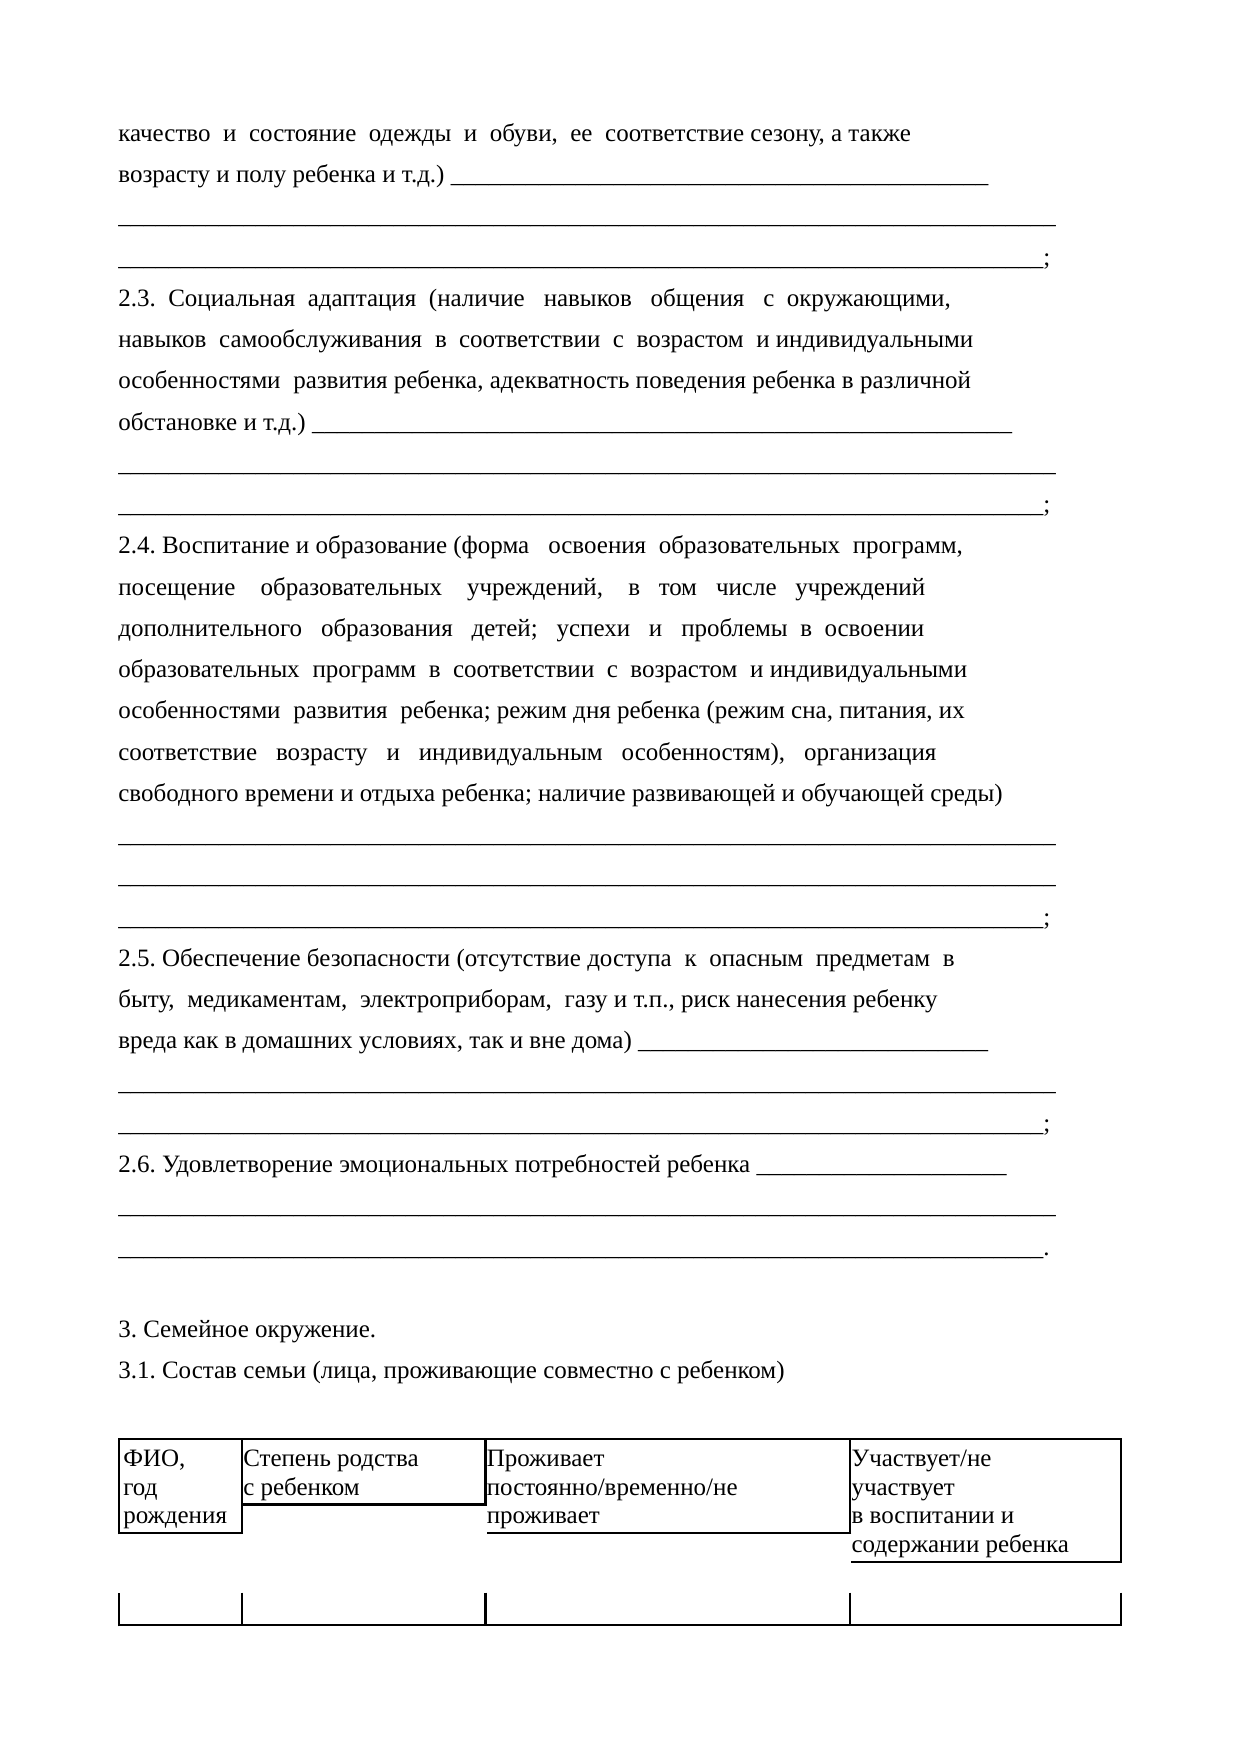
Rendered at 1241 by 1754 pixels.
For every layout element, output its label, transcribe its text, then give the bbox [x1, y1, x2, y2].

table_header ФИО, год рождения [120, 1440, 241, 1532]
text навыков самообслуживания в соответствии с возрастом и индивидуальными [118, 324, 1122, 353]
text 2.3. Социальная адаптация (наличие навыков общения с окружающими, [118, 283, 1122, 312]
table_header Степень родства с ребенком [243, 1440, 484, 1503]
text ___________________________________________________________________________ [118, 819, 1122, 848]
text возрасту и полу ребенка и т.д.) ___________________________________________ [118, 159, 1122, 188]
table_header [851, 1563, 1122, 1593]
text __________________________________________________________________________. [118, 1232, 1122, 1261]
text образовательных программ в соответствии с возрастом и индивидуальными [118, 654, 1122, 683]
text ___________________________________________________________________________ [118, 1067, 1122, 1096]
table_header [243, 1506, 487, 1593]
text ___________________________________________________________________________ [118, 201, 1122, 229]
table_cell [243, 1593, 484, 1624]
table_cell [120, 1593, 241, 1624]
text дополнительного образования детей; успехи и проблемы в освоении [118, 613, 1122, 642]
text обстановке и т.д.) ________________________________________________________ [118, 407, 1122, 436]
text ___________________________________________________________________________ [118, 448, 1122, 477]
text 2.6. Удовлетворение эмоциональных потребностей ребенка ____________________ [118, 1149, 1122, 1178]
text ___________________________________________________________________________ [118, 1191, 1122, 1219]
text __________________________________________________________________________; [118, 489, 1122, 518]
table_cell [487, 1593, 849, 1624]
table_header Участвует/не участвует в воспитании и содержании ребенка [851, 1440, 1120, 1561]
text 2.5. Обеспечение безопасности (отсутствие доступа к опасным предметам в [118, 943, 1122, 972]
table_header [487, 1534, 851, 1593]
text __________________________________________________________________________; [118, 1108, 1122, 1137]
text соответствие возрасту и индивидуальным особенностям), организация [118, 737, 1122, 766]
text особенностями развития ребенка; режим дня ребенка (режим сна, питания, их [118, 696, 1122, 724]
text __________________________________________________________________________; [118, 242, 1122, 271]
table_header [118, 1534, 243, 1593]
text 3. Семейное окружение. [118, 1314, 1122, 1343]
text быту, медикаментам, электроприборам, газу и т.п., риск нанесения ребенку [118, 984, 1122, 1013]
text качество и состояние одежды и обуви, ее соответствие сезону, а также [118, 118, 1122, 147]
text 3.1. Состав семьи (лица, проживающие совместно с ребенком) [118, 1356, 1122, 1384]
text свободного времени и отдыха ребенка; наличие развивающей и обучающей среды) [118, 778, 1122, 807]
text 2.4. Воспитание и образование (форма освоения образовательных программ, [118, 531, 1122, 559]
text __________________________________________________________________________; [118, 902, 1122, 931]
text посещение образовательных учреждений, в том числе учреждений [118, 572, 1122, 601]
text особенностями развития ребенка, адекватность поведения ребенка в различной [118, 366, 1122, 394]
table_header Проживает постоянно/временно/не проживает [487, 1440, 849, 1532]
table_cell [851, 1593, 1120, 1624]
text ___________________________________________________________________________ [118, 861, 1122, 889]
text вреда как в домашних условиях, так и вне дома) ____________________________ [118, 1026, 1122, 1054]
